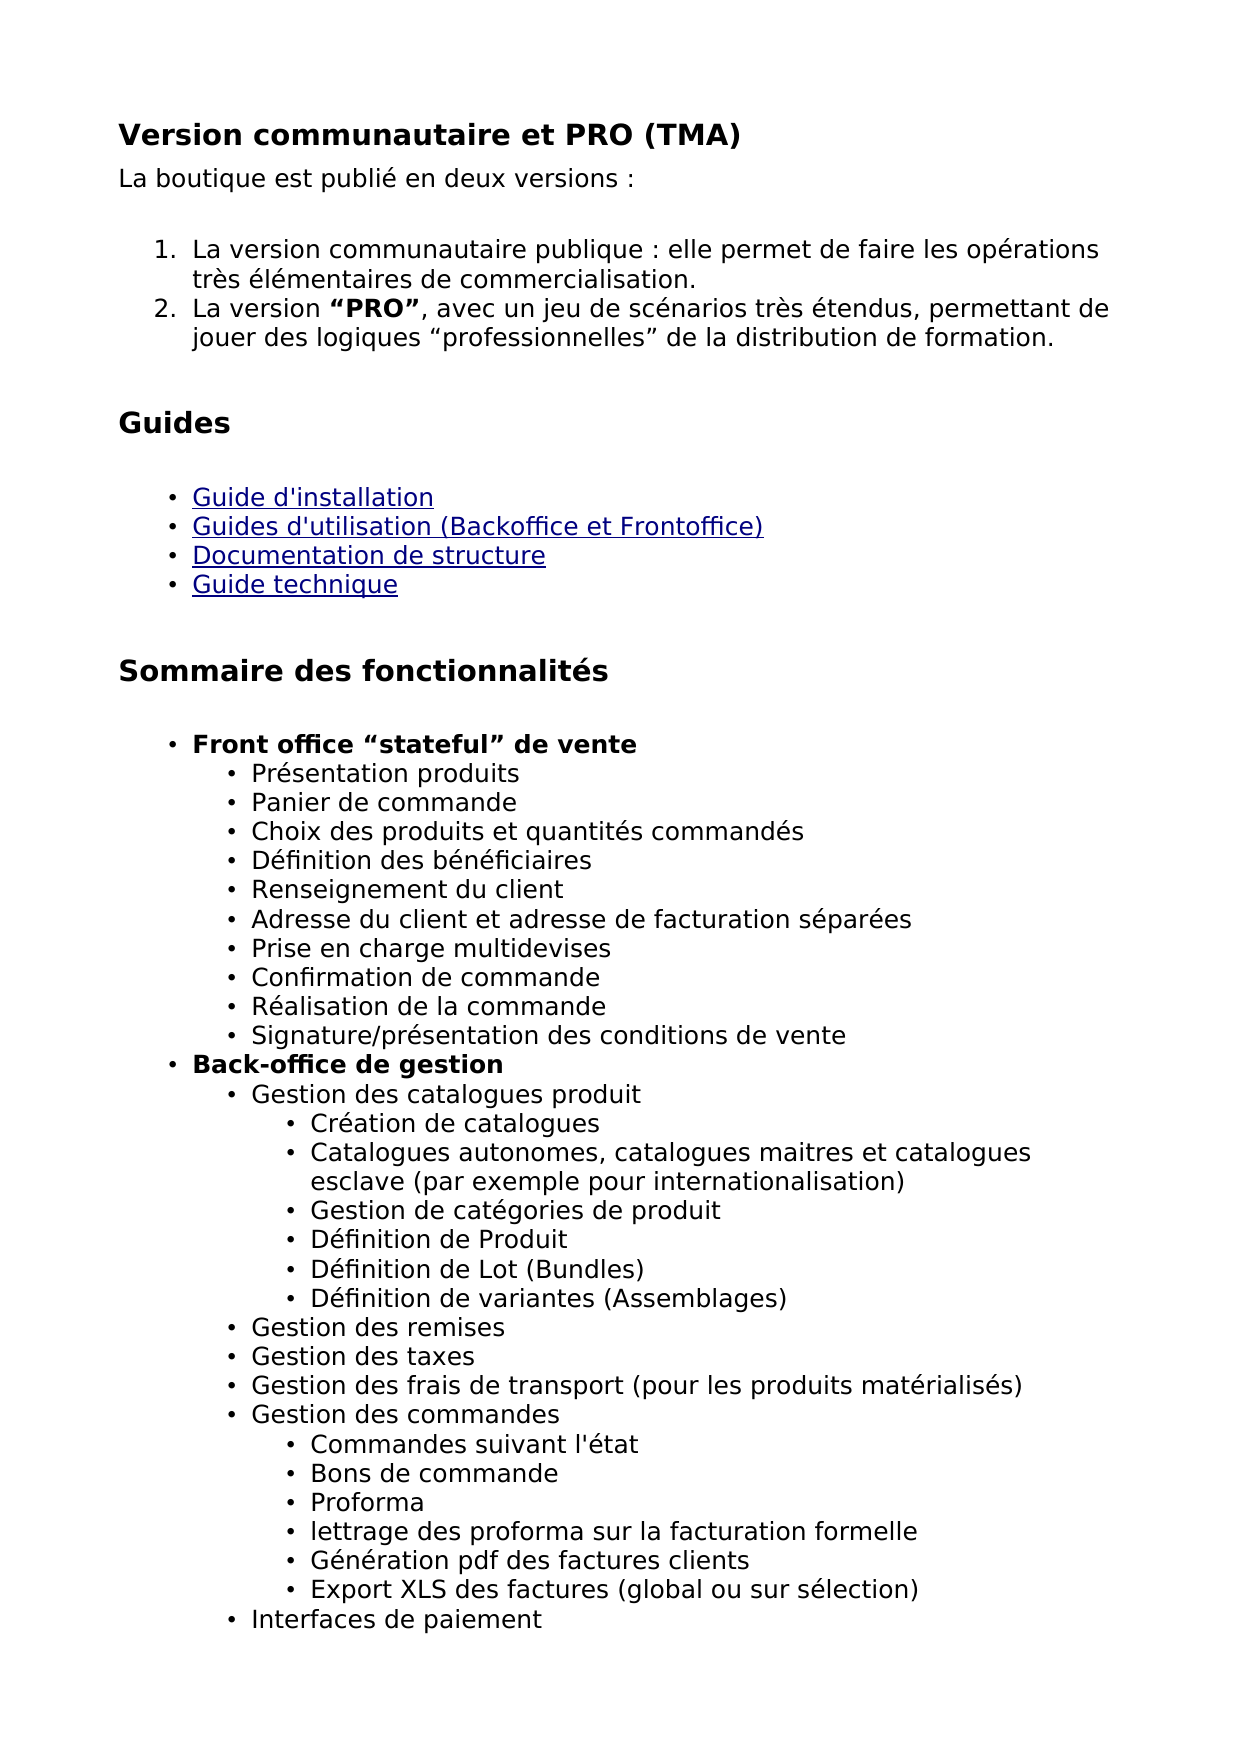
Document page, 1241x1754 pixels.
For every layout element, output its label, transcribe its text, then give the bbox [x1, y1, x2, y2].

list Proforma [295, 1488, 1122, 1517]
list La version communautaire publique : elle permet de faire les opérations très élémentaires de commercialisation. [177, 236, 1122, 294]
list Guide technique [177, 570, 1122, 599]
list Génération pdf des factures clients [295, 1547, 1122, 1576]
list Guides d'utilisation (Backoffice et Frontoffice) [177, 512, 1122, 541]
list Bons de commande [295, 1459, 1122, 1488]
list Gestion des catalogues produit [236, 1080, 1122, 1109]
list Guide d'installation [177, 483, 1122, 512]
list Adresse du client et adresse de facturation séparées [236, 905, 1122, 934]
list Back-office de gestion [177, 1051, 1122, 1080]
list Définition de Lot (Bundles) [295, 1255, 1122, 1284]
list Création de catalogues [295, 1109, 1122, 1138]
list Renseignement du client [236, 876, 1122, 905]
subtitle Guides [118, 407, 1122, 441]
list La version “PRO”, avec un jeu de scénarios très étendus, permettant de jouer des logiques “professionnelles” de la distribution de formation. [177, 294, 1122, 352]
list Présentation produits [236, 759, 1122, 788]
list Commandes suivant l'état [295, 1430, 1122, 1459]
list lettrage des proforma sur la facturation formelle [295, 1517, 1122, 1547]
list Interfaces de paiement [236, 1605, 1122, 1634]
list Catalogues autonomes, catalogues maitres et catalogues esclave (par exemple pour internationalisation) [295, 1138, 1122, 1197]
list Gestion des frais de transport (pour les produits matérialisés) [236, 1372, 1122, 1401]
subtitle Sommaire des fonctionnalités [118, 654, 1122, 688]
list Prise en charge multidevises [236, 934, 1122, 963]
list Front office “stateful” de vente [177, 730, 1122, 759]
list Définition de variantes (Assemblages) [295, 1284, 1122, 1313]
list Signature/présentation des conditions de vente [236, 1022, 1122, 1051]
list Définition des bénéficiaires [236, 847, 1122, 876]
list Réalisation de la commande [236, 992, 1122, 1022]
subtitle Version communautaire et PRO (TMA) [118, 118, 1122, 152]
list Gestion des commandes [236, 1401, 1122, 1430]
list Définition de Produit [295, 1226, 1122, 1255]
list Export XLS des factures (global ou sur sélection) [295, 1576, 1122, 1605]
list Gestion des remises [236, 1313, 1122, 1342]
list Confirmation de commande [236, 963, 1122, 992]
list Panier de commande [236, 788, 1122, 817]
list Gestion des taxes [236, 1342, 1122, 1372]
list Gestion de catégories de produit [295, 1197, 1122, 1226]
text La boutique est publié en deux versions : [118, 164, 1122, 194]
list Choix des produits et quantités commandés [236, 817, 1122, 847]
list Documentation de structure [177, 541, 1122, 570]
